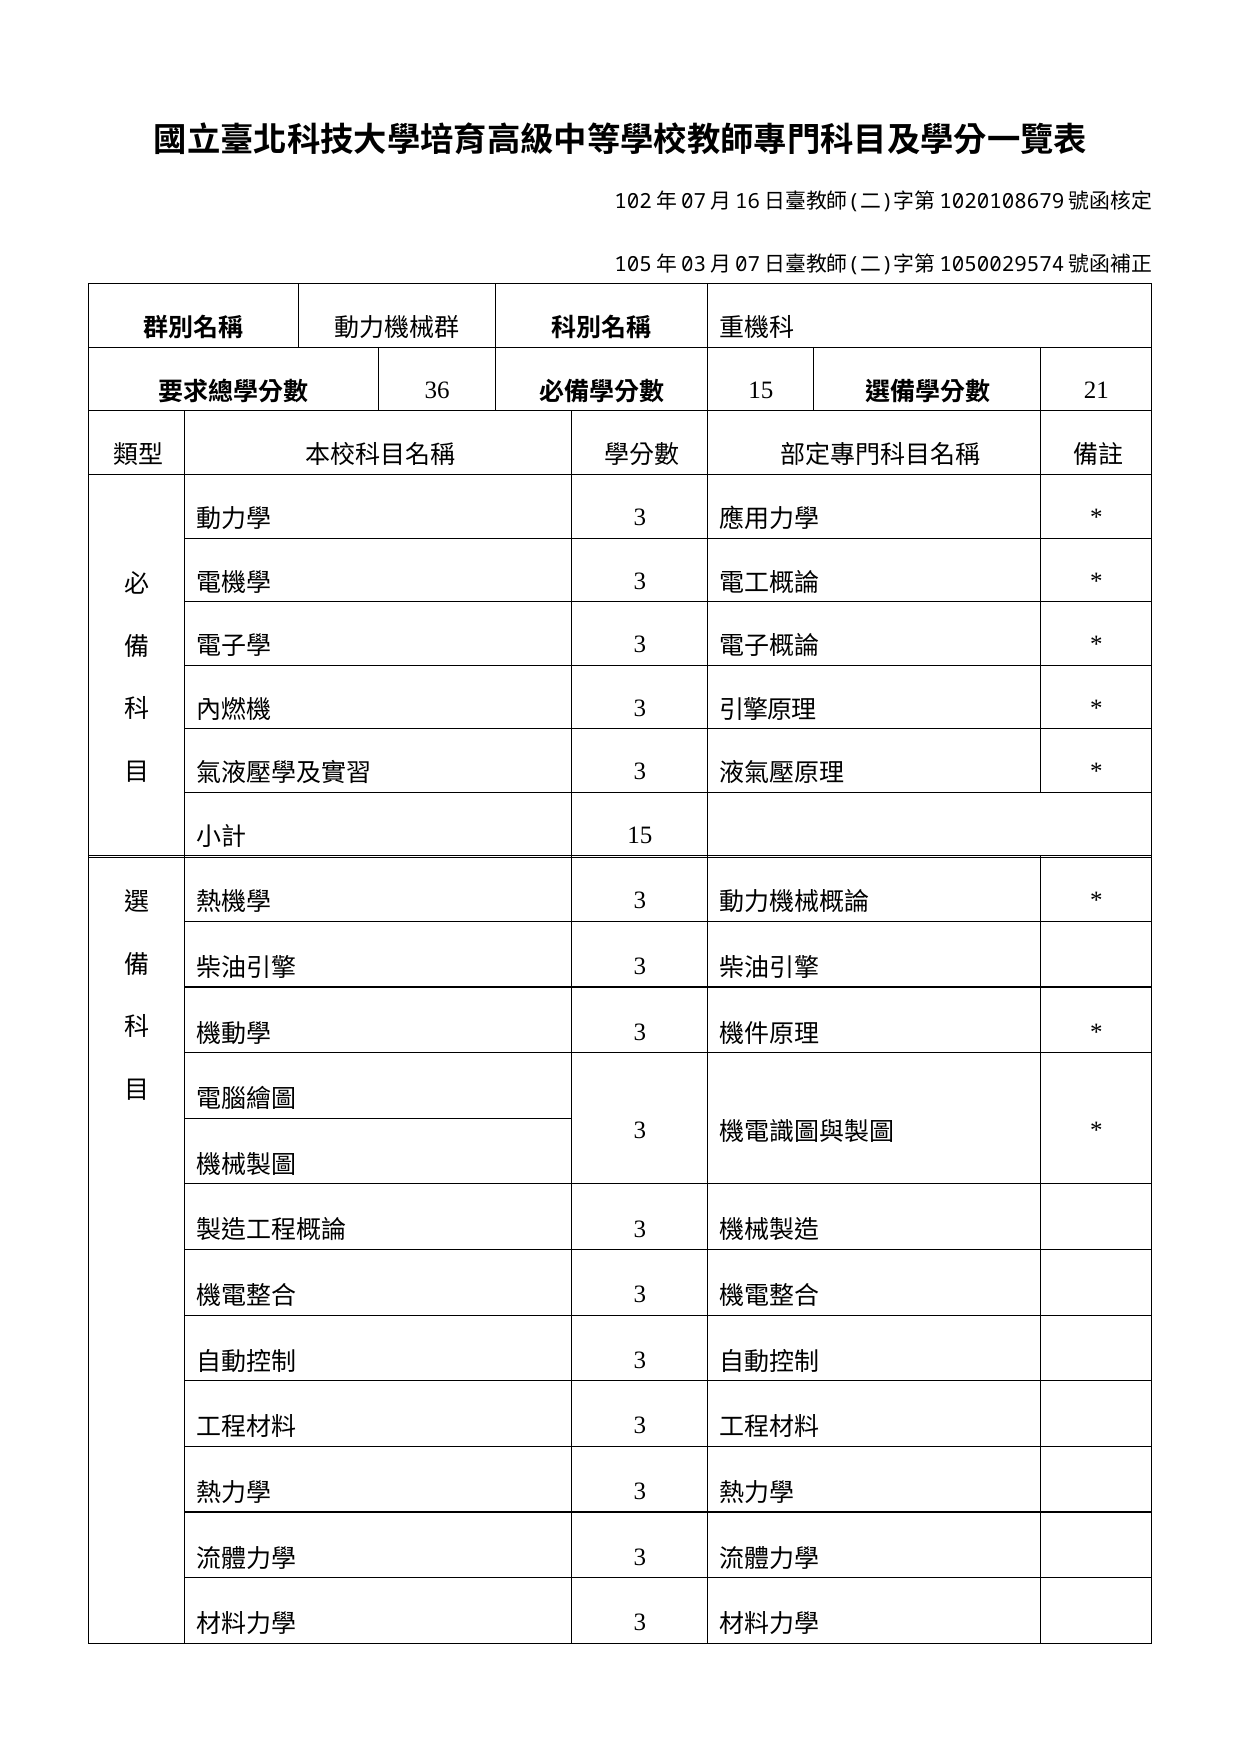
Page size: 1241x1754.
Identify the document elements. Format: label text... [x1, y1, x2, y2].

table_cell 3 [572, 666, 707, 728]
table_cell 柴油引擎 [708, 922, 1040, 986]
table_cell 學分數 [572, 411, 707, 474]
table_cell 動力機械概論 [708, 858, 1040, 921]
table_header 群別名稱 [89, 284, 298, 347]
table_cell 3 [572, 539, 707, 601]
table_cell * [1041, 858, 1151, 921]
table_cell 機電整合 [708, 1250, 1040, 1314]
table_cell 3 [572, 1316, 707, 1380]
table_cell 自動控制 [185, 1316, 571, 1380]
table_cell 15 [708, 348, 813, 410]
table_cell * [1041, 475, 1151, 537]
table_cell 熱力學 [708, 1447, 1040, 1511]
table_cell [1041, 1184, 1151, 1249]
table_cell 熱機學 [185, 858, 571, 921]
text 105年03月07日臺教師(二)字第1050029574號函補正 [89, 221, 1152, 283]
table_cell 3 [572, 1250, 707, 1314]
table_cell 本校科目名稱 [185, 411, 571, 474]
table_cell 引擎原理 [708, 666, 1040, 728]
table_cell [1041, 922, 1151, 986]
table_cell 小計 [185, 793, 571, 855]
table_cell 3 [572, 602, 707, 664]
table_cell 15 [572, 793, 707, 855]
table_cell 備註 [1041, 411, 1151, 474]
table_cell 3 [572, 922, 707, 986]
table_cell 流體力學 [708, 1513, 1040, 1577]
table_cell [1041, 1250, 1151, 1314]
table_cell 材料力學 [708, 1578, 1040, 1643]
table_cell * [1041, 1053, 1151, 1183]
table_cell 3 [572, 1447, 707, 1511]
table_cell 要求總學分數 [89, 348, 378, 410]
table_cell 自動控制 [708, 1316, 1040, 1380]
table_cell * [1041, 666, 1151, 728]
table_cell 必 備 科 目 [89, 475, 184, 855]
table_cell 內燃機 [185, 666, 571, 728]
table_cell 3 [572, 475, 707, 537]
table_cell 電機學 [185, 539, 571, 601]
table_header 科別名稱 [496, 284, 707, 347]
text 102年07月16日臺教師(二)字第1020108679號函核定 [89, 158, 1152, 221]
table_cell 3 [572, 1381, 707, 1446]
table_cell 工程材料 [185, 1381, 571, 1446]
table_cell 工程材料 [708, 1381, 1040, 1446]
table_cell * [1041, 602, 1151, 664]
table_cell [1041, 1316, 1151, 1380]
table_cell 電子概論 [708, 602, 1040, 664]
table_cell 電腦繪圖 [185, 1053, 571, 1118]
table_cell 熱力學 [185, 1447, 571, 1511]
table_cell 機電整合 [185, 1250, 571, 1314]
table_cell 機械製圖 [185, 1119, 571, 1183]
table_cell 3 [572, 858, 707, 921]
table_cell 選 備 科 目 [89, 858, 184, 1643]
table_cell 流體力學 [185, 1513, 571, 1577]
table_cell [1041, 1578, 1151, 1643]
table_header 重機科 [708, 284, 1151, 347]
table_cell * [1041, 539, 1151, 601]
table_cell 3 [572, 729, 707, 792]
table_cell 液氣壓原理 [708, 729, 1040, 792]
table_cell 3 [572, 1578, 707, 1643]
text 國立臺北科技大學培育高級中等學校教師專門科目及學分一覽表 [89, 96, 1152, 158]
table_cell 部定專門科目名稱 [708, 411, 1040, 474]
table_cell [708, 793, 1151, 855]
table_cell 21 [1041, 348, 1151, 410]
table_cell 機電識圖與製圖 [708, 1053, 1040, 1183]
table_cell [1041, 1513, 1151, 1577]
table_cell 選備學分數 [814, 348, 1040, 410]
table_cell 氣液壓學及實習 [185, 729, 571, 792]
table_cell 電工概論 [708, 539, 1040, 601]
table_cell * [1041, 988, 1151, 1052]
table_cell 3 [572, 1053, 707, 1183]
table_header 動力機械群 [299, 284, 495, 347]
table_cell * [1041, 729, 1151, 792]
table_cell [1041, 1447, 1151, 1511]
table_cell 柴油引擎 [185, 922, 571, 986]
table_cell 機械製造 [708, 1184, 1040, 1249]
table_cell 電子學 [185, 602, 571, 664]
table_cell [1041, 1381, 1151, 1446]
table_cell 機件原理 [708, 988, 1040, 1052]
table_cell 3 [572, 1184, 707, 1249]
table_cell 必備學分數 [496, 348, 707, 410]
table_cell 動力學 [185, 475, 571, 537]
table_cell 3 [572, 1513, 707, 1577]
table_cell 3 [572, 988, 707, 1052]
table_cell 類型 [89, 411, 184, 474]
table_cell 製造工程概論 [185, 1184, 571, 1249]
table_cell 應用力學 [708, 475, 1040, 537]
table_cell 材料力學 [185, 1578, 571, 1643]
table_cell 機動學 [185, 988, 571, 1052]
table_cell 36 [379, 348, 495, 410]
